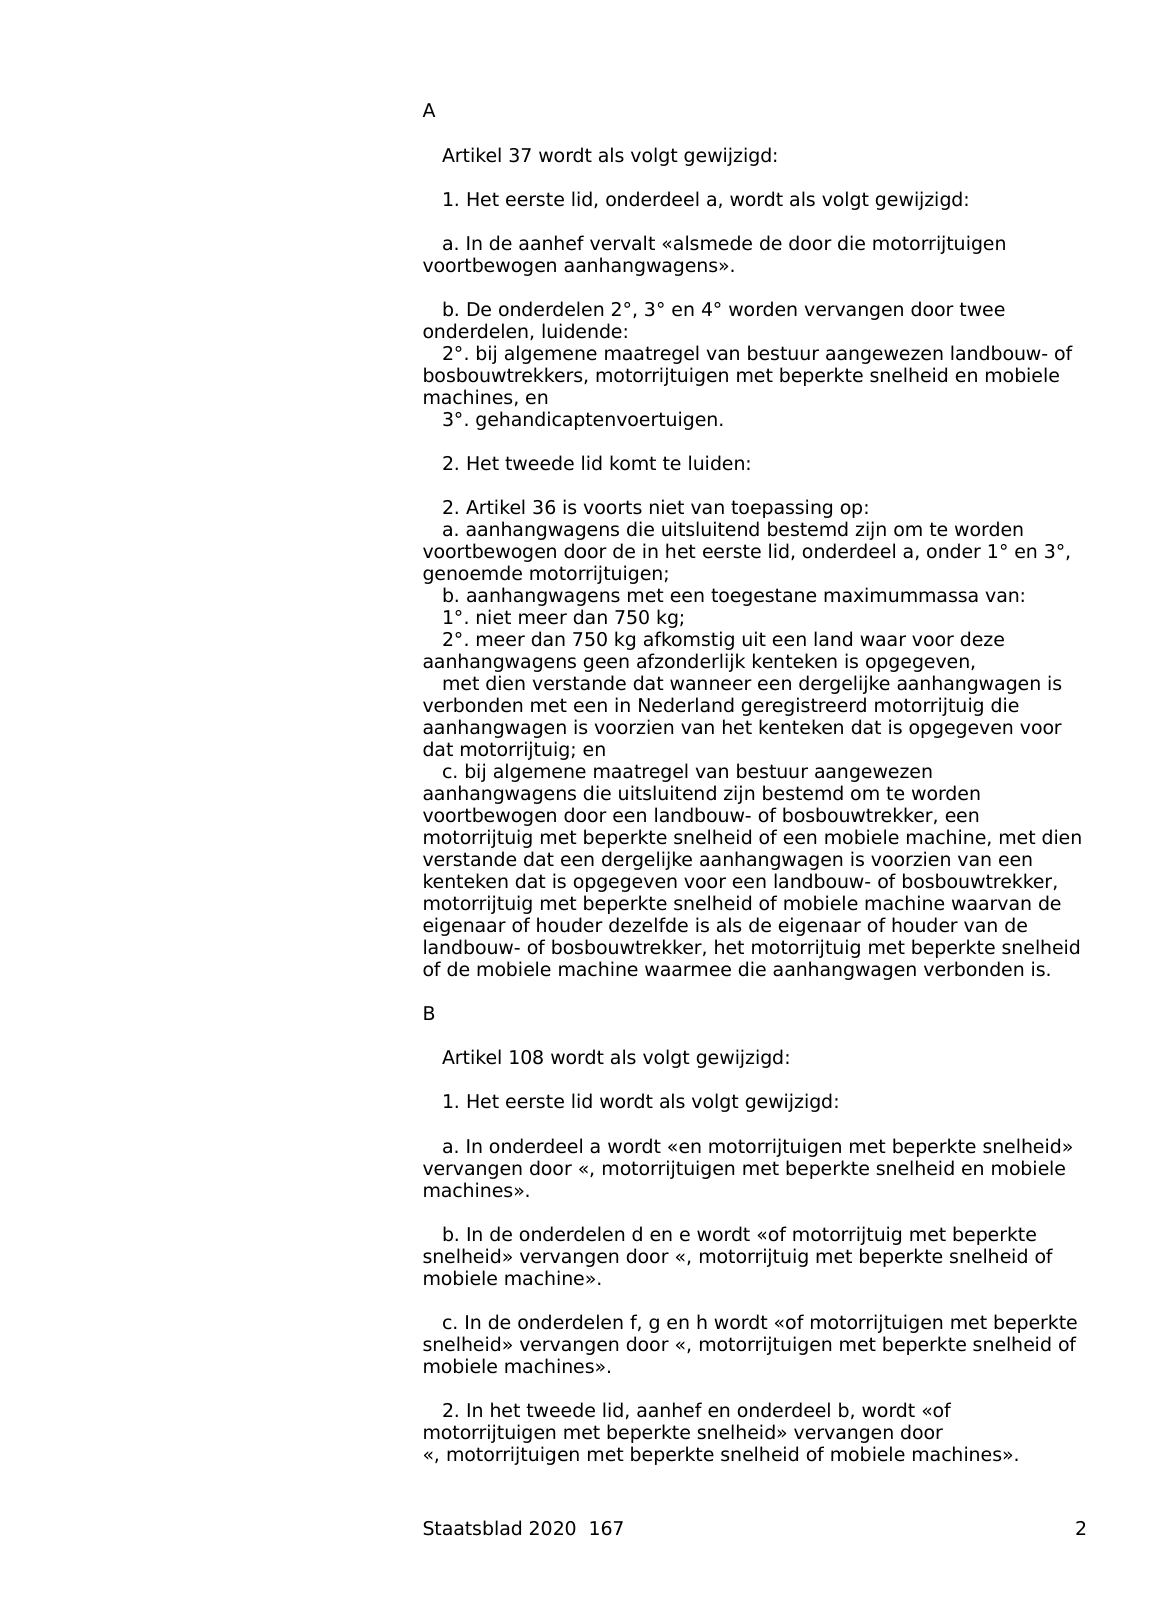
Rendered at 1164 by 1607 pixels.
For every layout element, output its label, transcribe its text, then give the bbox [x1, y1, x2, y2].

text c. bij algemene maatregel van bestuur aangewezen aanhangwagens die uitsluitend zijn bestemd om te worden voortbewogen door een landbouw- of bosbouwtrekker, een motorrijtuig met beperkte snelheid of een mobiele machine, met dien verstande dat een dergelijke aanhangwagen is voorzien van een kenteken dat is opgegeven voor een landbouw- of bosbouwtrekker, motorrijtuig met beperkte snelheid of mobiele machine waarvan de eigenaar of houder dezelfde is als de eigenaar of houder van de landbouw- of bosbouwtrekker, het motorrijtuig met beperkte snelheid of de mobiele machine waarmee die aanhangwagen verbonden is. [422, 761, 1087, 981]
text 3°. gehandicaptenvoertuigen. [422, 409, 1087, 431]
text b. aanhangwagens met een toegestane maximummassa van: [422, 585, 1087, 607]
text 2°. bij algemene maatregel van bestuur aangewezen landbouw- of bosbouwtrekkers, motorrijtuigen met beperkte snelheid en mobiele machines, en [422, 343, 1087, 409]
text b. De onderdelen 2°, 3° en 4° worden vervangen door twee onderdelen, luidende: [422, 299, 1087, 343]
text Artikel 37 wordt als volgt gewijzigd: [422, 144, 1087, 167]
text a. In de aanhef vervalt «alsmede de door die motorrijtuigen voortbewogen aanhangwagens». [422, 233, 1087, 277]
text 2. In het tweede lid, aanhef en onderdeel b, wordt «of motorrijtuigen met beperkte snelheid» vervangen door «, motorrijtuigen met beperkte snelheid of mobiele machines». [422, 1400, 1087, 1466]
text b. In de onderdelen d en e wordt «of motorrijtuig met beperkte snelheid» vervangen door «, motorrijtuig met beperkte snelheid of mobiele machine». [422, 1224, 1087, 1289]
text 1. Het eerste lid, onderdeel a, wordt als volgt gewijzigd: [422, 189, 1087, 211]
text A [422, 100, 1087, 122]
text Artikel 108 wordt als volgt gewijzigd: [422, 1047, 1087, 1069]
text 2°. meer dan 750 kg afkomstig uit een land waar voor deze aanhangwagens geen afzonderlijk kenteken is opgegeven, [422, 629, 1087, 673]
text 2. Artikel 36 is voorts niet van toepassing op: [422, 497, 1087, 519]
text c. In de onderdelen f, g en h wordt «of motorrijtuigen met beperkte snelheid» vervangen door «, motorrijtuigen met beperkte snelheid of mobiele machines». [422, 1312, 1087, 1378]
text met dien verstande dat wanneer een dergelijke aanhangwagen is verbonden met een in Nederland geregistreerd motorrijtuig die aanhangwagen is voorzien van het kenteken dat is opgegeven voor dat motorrijtuig; en [422, 673, 1087, 761]
text a. aanhangwagens die uitsluitend bestemd zijn om te worden voortbewogen door de in het eerste lid, onderdeel a, onder 1° en 3°, genoemde motorrijtuigen; [422, 519, 1087, 585]
text 1°. niet meer dan 750 kg; [422, 607, 1087, 629]
text 2. Het tweede lid komt te luiden: [422, 453, 1087, 475]
text a. In onderdeel a wordt «en motorrijtuigen met beperkte snelheid» vervangen door «, motorrijtuigen met beperkte snelheid en mobiele machines». [422, 1136, 1087, 1201]
text 1. Het eerste lid wordt als volgt gewijzigd: [422, 1091, 1087, 1113]
text B [422, 1003, 1087, 1025]
